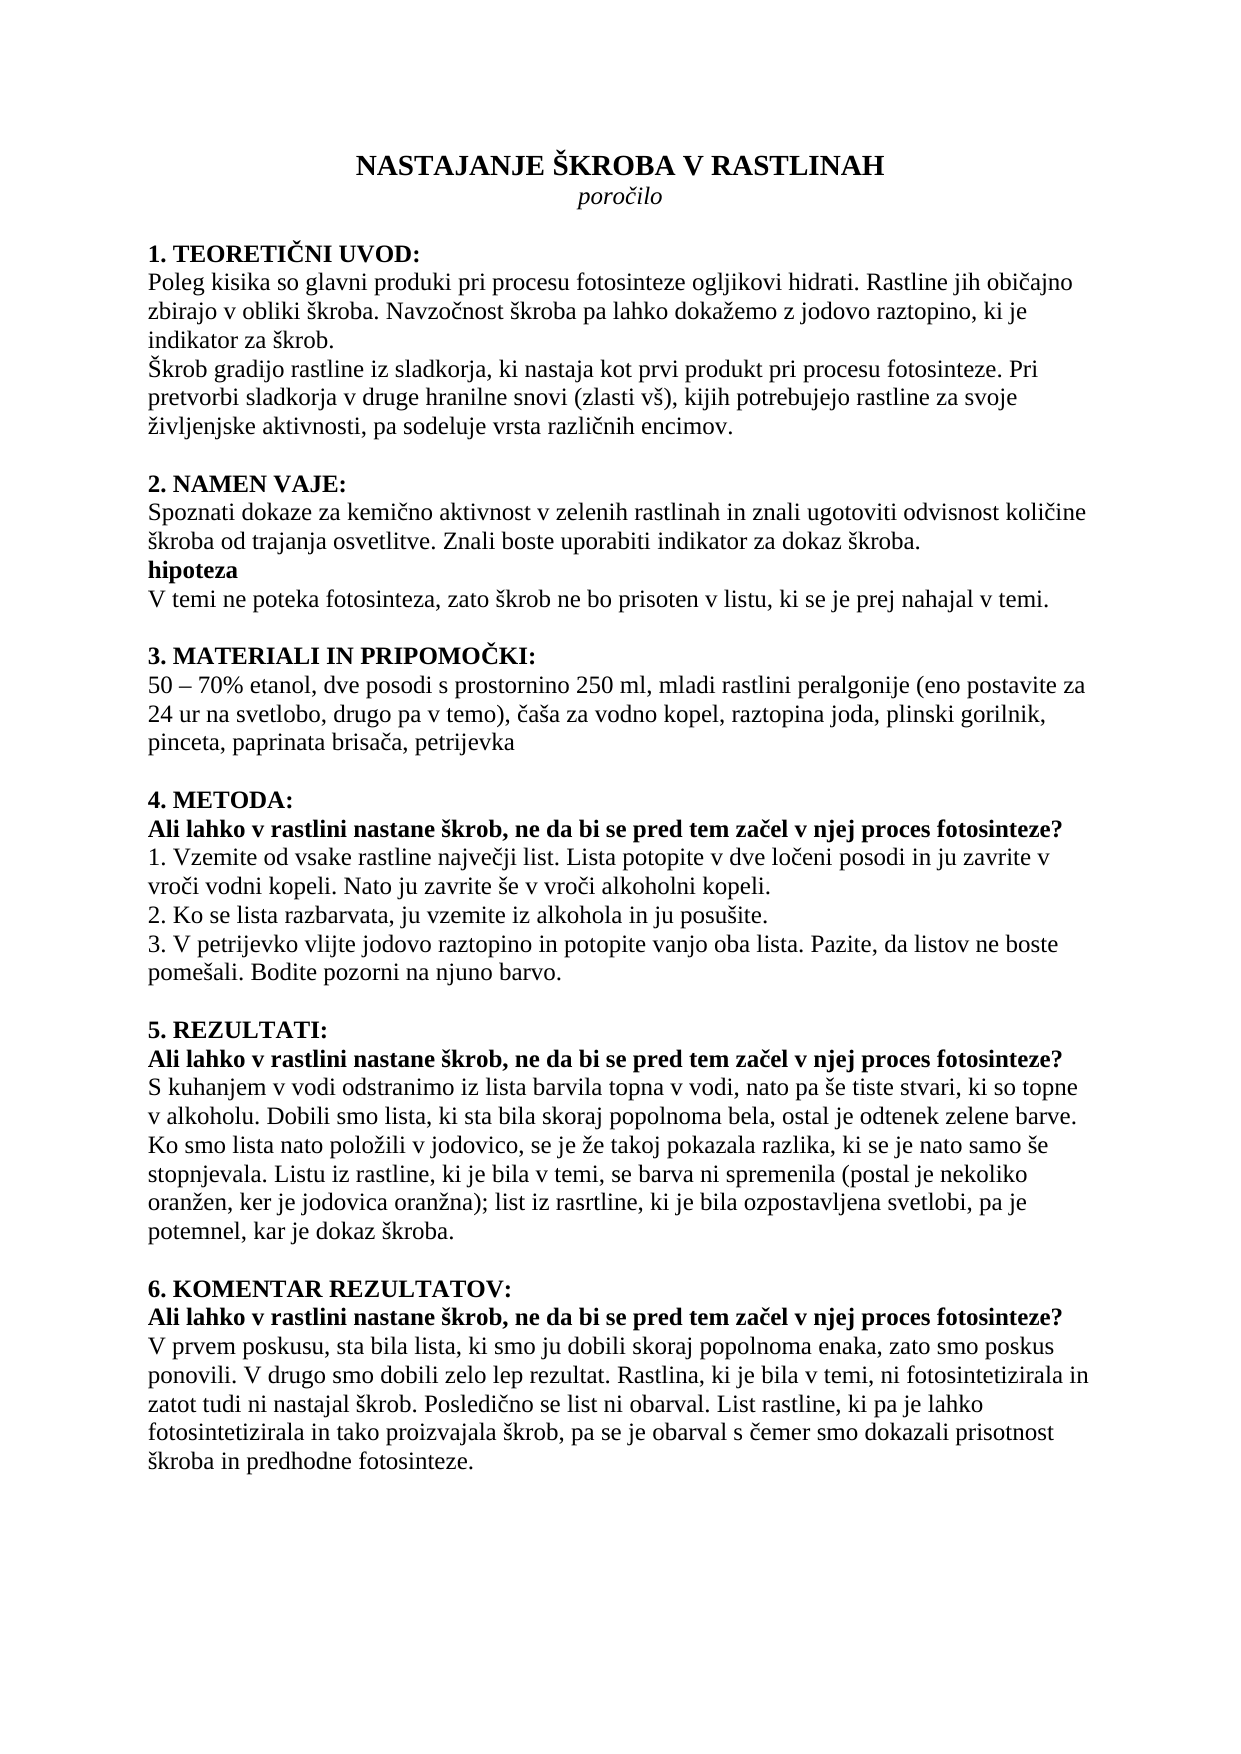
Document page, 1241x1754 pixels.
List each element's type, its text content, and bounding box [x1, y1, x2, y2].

text 50 – 70% etanol, dve posodi s prostornino 250 ml, mladi rastlini peralgonije (eno postavite za 24 ur na svetlobo, drugo pa v temo), čaša za vodno kopel, raztopina joda, plinski gorilnik, pinceta, paprinata brisača, petrijevka [148, 670, 1093, 756]
text Ali lahko v rastlini nastane škrob, ne da bi se pred tem začel v njej proces fotosinteze? [148, 1044, 1093, 1072]
text hipoteza [148, 555, 1093, 584]
text 5. REZULTATI: [148, 1015, 1093, 1044]
text Spoznati dokaze za kemično aktivnost v zelenih rastlinah in znali ugotoviti odvisnost količine škroba od trajanja osvetlitve. Znali boste uporabiti indikator za dokaz škroba. [148, 497, 1093, 555]
text 1. Vzemite od vsake rastline največji list. Lista potopite v dve ločeni posodi in ju zavrite v vroči vodni kopeli. Nato ju zavrite še v vroči alkoholni kopeli. [148, 842, 1093, 900]
text 3. MATERIALI IN PRIPOMOČKI: [148, 641, 1093, 670]
text 4. METODA: [148, 785, 1093, 814]
text Škrob gradijo rastline iz sladkorja, ki nastaja kot prvi produkt pri procesu fotosinteze. Pri pretvorbi sladkorja v druge hranilne snovi (zlasti vš), kijih potrebujejo rastline za svoje življenjske aktivnosti, pa sodeluje vrsta različnih encimov. [148, 354, 1093, 440]
text V prvem poskusu, sta bila lista, ki smo ju dobili skoraj popolnoma enaka, zato smo poskus ponovili. V drugo smo dobili zelo lep rezultat. Rastlina, ki je bila v temi, ni fotosintetizirala in zatot tudi ni nastajal škrob. Posledično se list ni obarval. List rastline, ki pa je lahko fotosintetizirala in tako proizvajala škrob, pa se je obarval s čemer smo dokazali prisotnost škroba in predhodne fotosinteze. [148, 1331, 1093, 1475]
text S kuhanjem v vodi odstranimo iz lista barvila topna v vodi, nato pa še tiste stvari, ki so topne v alkoholu. Dobili smo lista, ki sta bila skoraj popolnoma bela, ostal je odtenek zelene barve. Ko smo lista nato položili v jodovico, se je že takoj pokazala razlika, ki se je nato samo še stopnjevala. Listu iz rastline, ki je bila v temi, se barva ni spremenila (postal je nekoliko oranžen, ker je jodovica oranžna); list iz rasrtline, ki je bila ozpostavljena svetlobi, pa je potemnel, kar je dokaz škroba. [148, 1072, 1093, 1245]
text Ali lahko v rastlini nastane škrob, ne da bi se pred tem začel v njej proces fotosinteze? [148, 1302, 1093, 1331]
text 2. NAMEN VAJE: [148, 469, 1093, 497]
text NASTAJANJE ŠKROBA V RASTLINAH [148, 148, 1093, 181]
text 6. KOMENTAR REZULTATOV: [148, 1274, 1093, 1302]
text poročilo [148, 181, 1093, 210]
text V temi ne poteka fotosinteza, zato škrob ne bo prisoten v listu, ki se je prej nahajal v temi. [148, 584, 1093, 612]
text Ali lahko v rastlini nastane škrob, ne da bi se pred tem začel v njej proces fotosinteze? [148, 814, 1093, 842]
text 2. Ko se lista razbarvata, ju vzemite iz alkohola in ju posušite. [148, 900, 1093, 929]
text Poleg kisika so glavni produki pri procesu fotosinteze ogljikovi hidrati. Rastline jih običajno zbirajo v obliki škroba. Navzočnost škroba pa lahko dokažemo z jodovo raztopino, ki je indikator za škrob. [148, 267, 1093, 354]
text 1. TEORETIČNI UVOD: [148, 239, 1093, 267]
text 3. V petrijevko vlijte jodovo raztopino in potopite vanjo oba lista. Pazite, da listov ne boste pomešali. Bodite pozorni na njuno barvo. [148, 929, 1093, 986]
